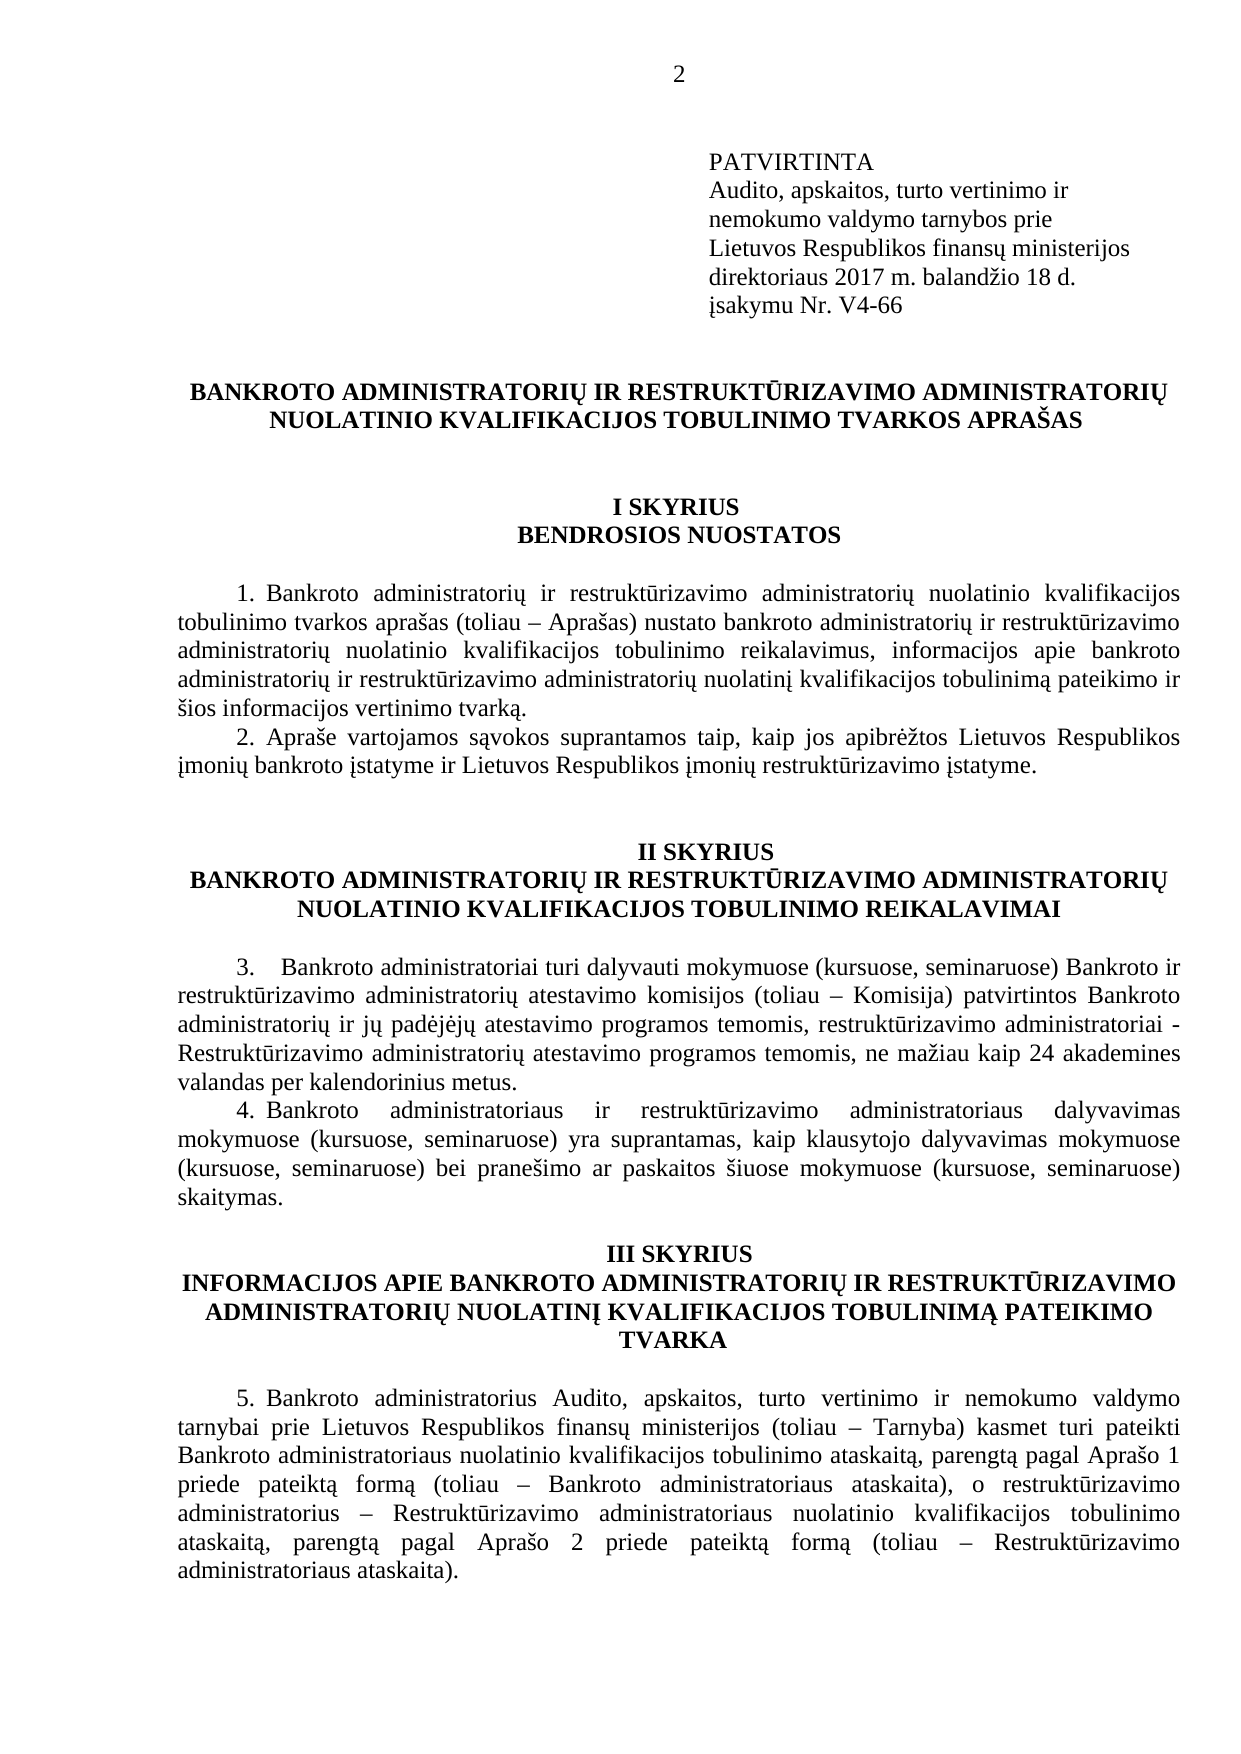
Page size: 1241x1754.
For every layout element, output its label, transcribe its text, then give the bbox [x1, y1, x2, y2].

text III SKYRIUS [177, 1239, 1181, 1268]
text įsakymu Nr. V4-66 [709, 291, 1181, 319]
text 1. Bankroto administratorių ir restruktūrizavimo administratorių nuolatinio kvalifikacijos tobulinimo tvarkos aprašas (toliau – Aprašas) nustato bankroto administratorių ir restruktūrizavimo administratorių nuolatinio kvalifikacijos tobulinimo reikalavimus, informacijos apie bankroto administratorių ir restruktūrizavimo administratorių nuolatinį kvalifikacijos tobulinimą pateikimo ir šios informacijos vertinimo tvarką. [177, 578, 1181, 722]
text BANKROTO ADMINISTRATORIŲ IR RESTRUKTŪRIZAVIMO ADMINISTRATORIŲ NUOLATINIO KVALIFIKACIJOS TOBULINIMO REIKALAVIMAI [177, 866, 1181, 923]
text direktoriaus 2017 m. balandžio 18 d. [709, 262, 1181, 291]
text II SKYRIUS [177, 837, 1181, 866]
text BENDROSIOS NUOSTATOS [177, 521, 1181, 549]
text Lietuvos Respublikos finansų ministerijos [709, 233, 1181, 262]
text 3. Bankroto administratoriai turi dalyvauti mokymuose (kursuose, seminaruose) Bankroto ir restruktūrizavimo administratorių atestavimo komisijos (toliau – Komisija) patvirtintos Bankroto administratorių ir jų padėjėjų atestavimo programos temomis, restruktūrizavimo administratoriai - Restruktūrizavimo administratorių atestavimo programos temomis, ne mažiau kaip 24 akademines valandas per kalendorinius metus. [177, 952, 1181, 1096]
text 2. Apraše vartojamos sąvokos suprantamos taip, kaip jos apibrėžtos Lietuvos Respublikos įmonių bankroto įstatyme ir Lietuvos Respublikos įmonių restruktūrizavimo įstatyme. [177, 722, 1181, 779]
text Audito, apskaitos, turto vertinimo ir [709, 176, 1181, 204]
text 5. Bankroto administratorius Audito, apskaitos, turto vertinimo ir nemokumo valdymo tarnybai prie Lietuvos Respublikos finansų ministerijos (toliau – Tarnyba) kasmet turi pateikti Bankroto administratoriaus nuolatinio kvalifikacijos tobulinimo ataskaitą, parengtą pagal Aprašo 1 priede pateiktą formą (toliau – Bankroto administratoriaus ataskaita), o restruktūrizavimo administratorius – Restruktūrizavimo administratoriaus nuolatinio kvalifikacijos tobulinimo ataskaitą, parengtą pagal Aprašo 2 priede pateiktą formą (toliau – Restruktūrizavimo administratoriaus ataskaita). [177, 1383, 1181, 1584]
text PATVIRTINTA [709, 147, 1181, 176]
text BANKROTO ADMINISTRATORIŲ IR RESTRUKTŪRIZAVIMO ADMINISTRATORIŲ NUOLATINIO KVALIFIKACIJOS TOBULINIMO TVARKOS APRAŠAS [177, 377, 1181, 434]
text INFORMACIJOS APIE BANKROTO ADMINISTRATORIŲ IR RESTRUKTŪRIZAVIMO ADMINISTRATORIŲ NUOLATINĮ KVALIFIKACIJOS TOBULINIMĄ PATEIKIMO TVARKA [177, 1268, 1181, 1354]
text 4. Bankroto administratoriaus ir restruktūrizavimo administratoriaus dalyvavimas mokymuose (kursuose, seminaruose) yra suprantamas, kaip klausytojo dalyvavimas mokymuose (kursuose, seminaruose) bei pranešimo ar paskaitos šiuose mokymuose (kursuose, seminaruose) skaitymas. [177, 1096, 1181, 1211]
text nemokumo valdymo tarnybos prie [709, 204, 1181, 233]
text I SKYRIUS [177, 492, 1181, 521]
